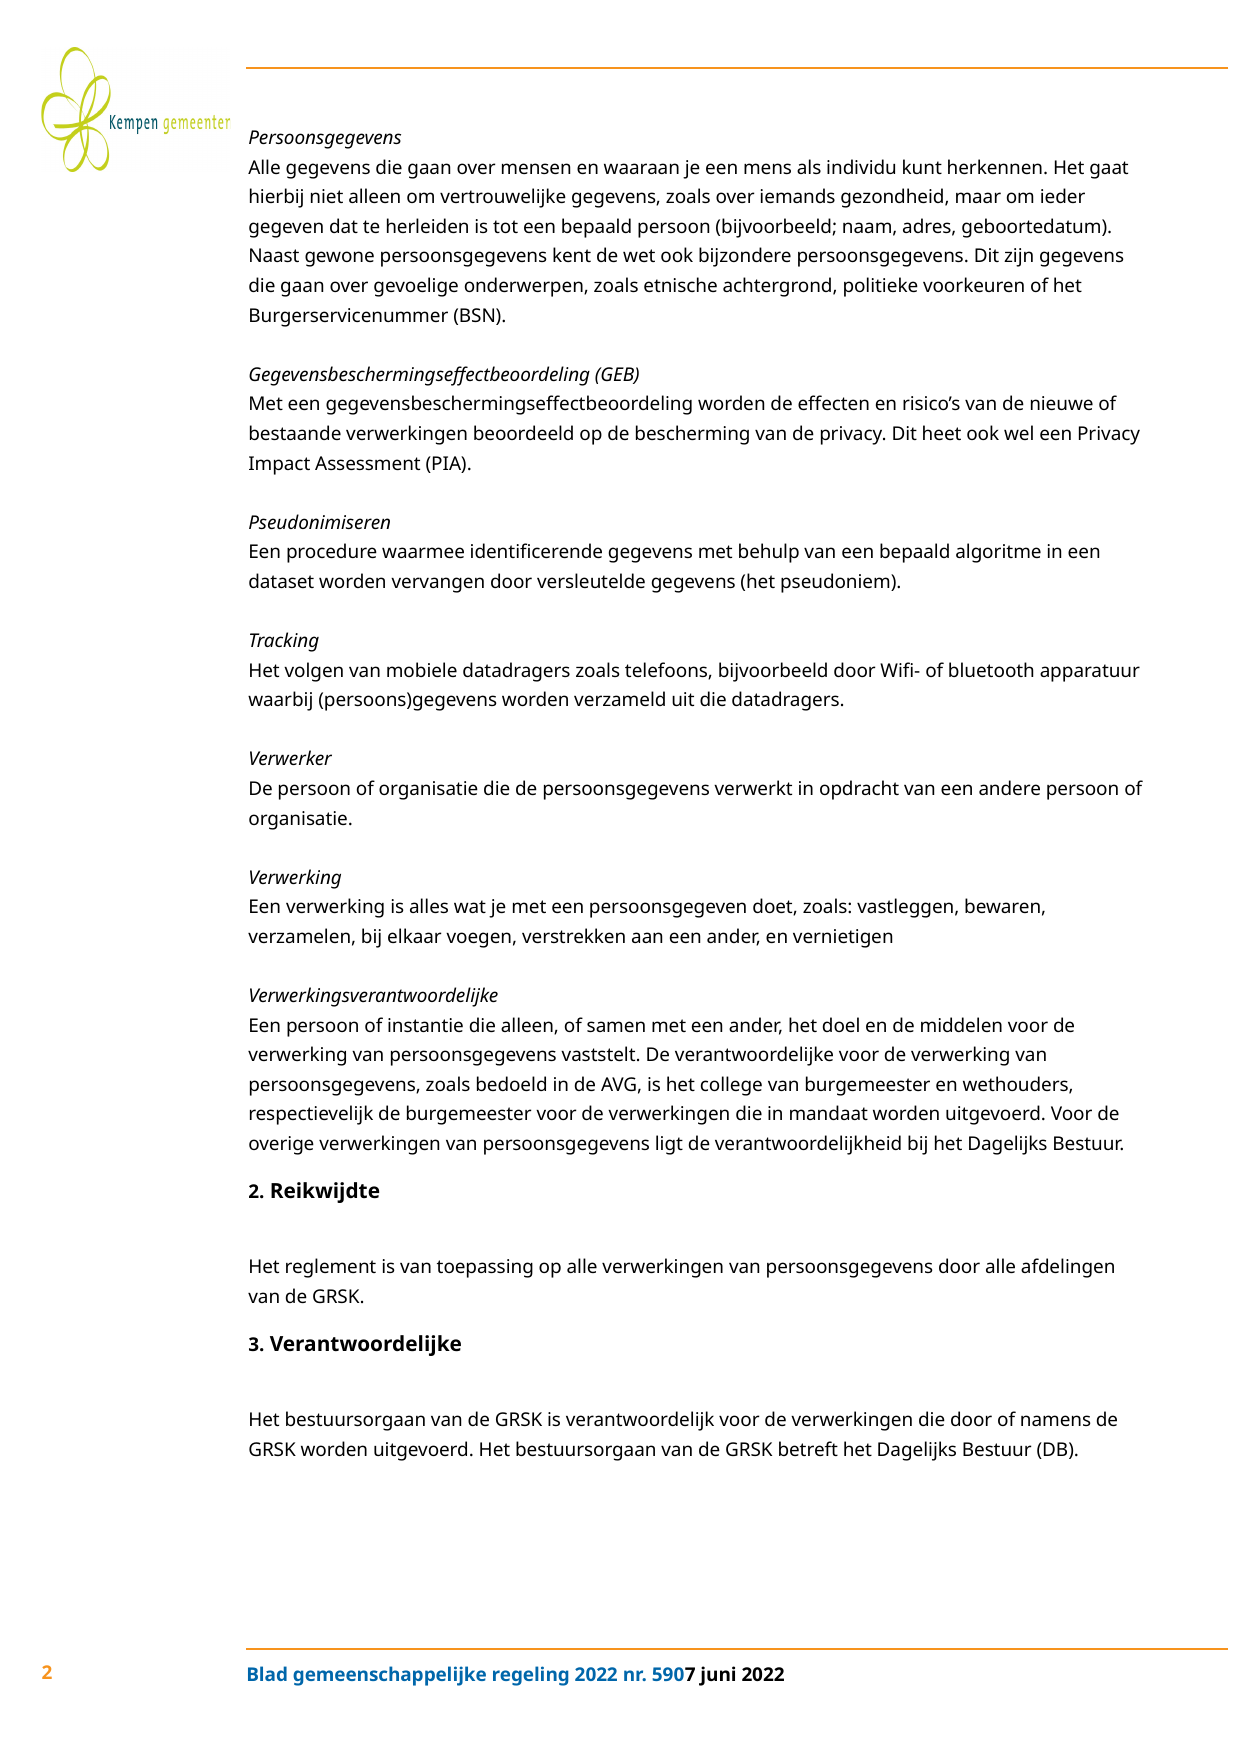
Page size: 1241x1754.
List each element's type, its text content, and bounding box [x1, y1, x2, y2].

text Het reglement is van toepassing op alle verwerkingen van persoonsgegevens door alle afdelingen van de GRSK. [248, 1253, 1152, 1309]
text Verwerking [248, 864, 1152, 890]
text Met een gegevensbeschermingseffectbeoordeling worden de effecten en risico’s van de nieuwe of bestaande verwerkingen beoordeeld op de bescherming van de privacy. Dit heet ook wel een Privacy Impact Assessment (PIA). [248, 391, 1152, 476]
text Het bestuursorgaan van de GRSK is verantwoordelijk voor de verwerkingen die door of namens de GRSK worden uitgevoerd. Het bestuursorgaan van de GRSK betreft het Dagelijks Bestuur (DB). [248, 1406, 1152, 1462]
text Alle gegevens die gaan over mensen en waaraan je een mens als individu kunt herkennen. Het gaat hierbij niet alleen om vertrouwelijke gegevens, zoals over iemands gezondheid, maar om ieder gegeven dat te herleiden is tot een bepaald persoon (bijvoorbeeld; naam, adres, geboortedatum). Naast gewone persoonsgegevens kent de wet ook bijzondere persoonsgegevens. Dit zijn gegevens die gaan over gevoelige onderwerpen, zoals etnische achtergrond, politieke voorkeuren of het Burgerservicenummer (BSN). [248, 154, 1152, 328]
text Een verwerking is alles wat je met een persoonsgegeven doet, zoals: vastleggen, bewaren, verzamelen, bij elkaar voegen, verstrekken aan een ander, en vernietigen [248, 893, 1152, 949]
text 3. Verantwoordelijke [248, 1329, 1152, 1357]
text Pseudonimiseren [248, 509, 1152, 535]
text Persoonsgegevens [248, 124, 1152, 150]
text Het volgen van mobiele datadragers zoals telefoons, bijvoorbeeld door Wifi- of bluetooth apparatuur waarbij (persoons)gegevens worden verzameld uit die datadragers. [248, 657, 1152, 712]
text Verwerker [248, 746, 1152, 771]
text Een persoon of instantie die alleen, of samen met een ander, het doel en de middelen voor de verwerking van persoonsgegevens vaststelt. De verantwoordelijke voor de verwerking van persoonsgegevens, zoals bedoeld in de AVG, is het college van burgemeester en wethouders, respectievelijk de burgemeester voor de verwerkingen die in mandaat worden uitgevoerd. Voor de overige verwerkingen van persoonsgegevens ligt de verantwoordelijkheid bij het Dagelijks Bestuur. [248, 1012, 1152, 1156]
picture [41, 47, 231, 172]
text 2. Reikwijdte [248, 1176, 1152, 1204]
text Een procedure waarmee identificerende gegevens met behulp van een bepaald algoritme in een dataset worden vervangen door versleutelde gegevens (het pseudoniem). [248, 538, 1152, 594]
text Gegevensbeschermingseffectbeoordeling (GEB) [248, 361, 1152, 387]
text De persoon of organisatie die de persoonsgegevens verwerkt in opdracht van een andere persoon of organisatie. [248, 775, 1152, 831]
text Tracking [248, 627, 1152, 653]
text Verwerkingsverantwoordelijke [248, 982, 1152, 1008]
